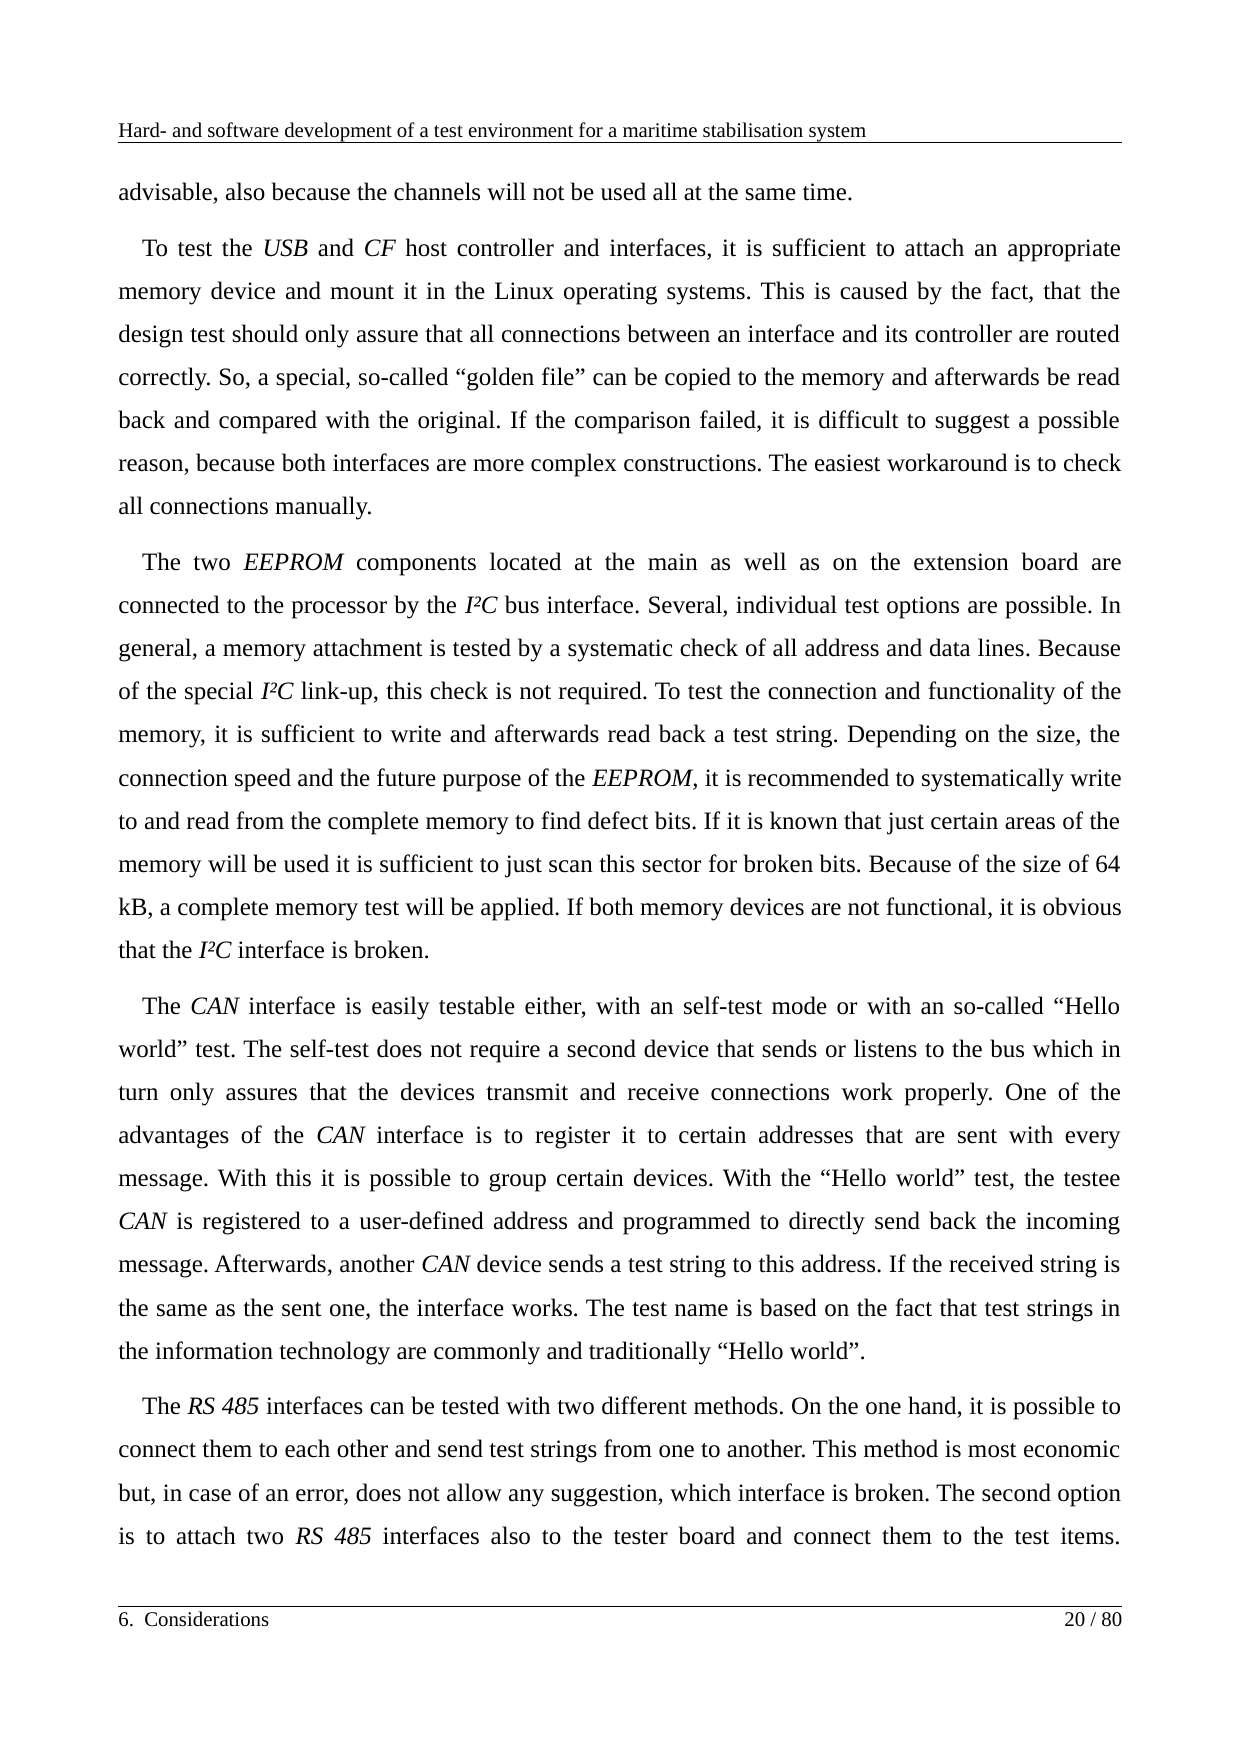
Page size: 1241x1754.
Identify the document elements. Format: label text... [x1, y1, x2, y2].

text To test the USB and CF host controller and interfaces, it is sufficient to attach an appropriate memory device and mount it in the Linux operating systems. This is caused by the fact, that the design test should only assure that all connections between an interface and its controller are routed correctly. So, a special, so-called “golden file” can be copied to the memory and afterwards be read back and compared with the original. If the comparison failed, it is difficult to suggest a possible reason, because both interfaces are more complex constructions. The easiest workaround is to check all connections manually. [118, 233, 1122, 520]
text advisable, also because the channels will not be used all at the same time. [118, 177, 1122, 206]
text The RS 485 interfaces can be tested with two different methods. On the one hand, it is possible to connect them to each other and send test strings from one to another. This method is most economic but, in case of an error, does not allow any suggestion, which interface is broken. The second option is to attach two RS 485 interfaces also to the tester board and connect them to the test items. [118, 1391, 1122, 1549]
text The two EEPROM components located at the main as well as on the extension board are connected to the processor by the I²C bus interface. Several, individual test options are possible. In general, a memory attachment is tested by a systematic check of all address and data lines. Because of the special I²C link-up, this check is not required. To test the connection and functionality of the memory, it is sufficient to write and afterwards read back a test string. Depending on the size, the connection speed and the future purpose of the EEPROM, it is recommended to systematically write to and read from the complete memory to find defect bits. If it is known that just certain areas of the memory will be used it is sufficient to just scan this sector for broken bits. Because of the size of 64 kB, a complete memory test will be applied. If both memory devices are not functional, it is obvious that the I²C interface is broken. [118, 547, 1122, 964]
text The CAN interface is easily testable either, with an self-test mode or with an so-called “Hello world” test. The self-test does not require a second device that sends or listens to the bus which in turn only assures that the devices transmit and receive connections work properly. One of the advantages of the CAN interface is to register it to certain addresses that are sent with every message. With this it is possible to group certain devices. With the “Hello world” test, the testee CAN is registered to a user-defined address and programmed to directly send back the incoming message. Afterwards, another CAN device sends a test string to this address. If the received string is the same as the sent one, the interface works. The test name is based on the fact that test strings in the information technology are commonly and traditionally “Hello world”. [118, 991, 1122, 1364]
